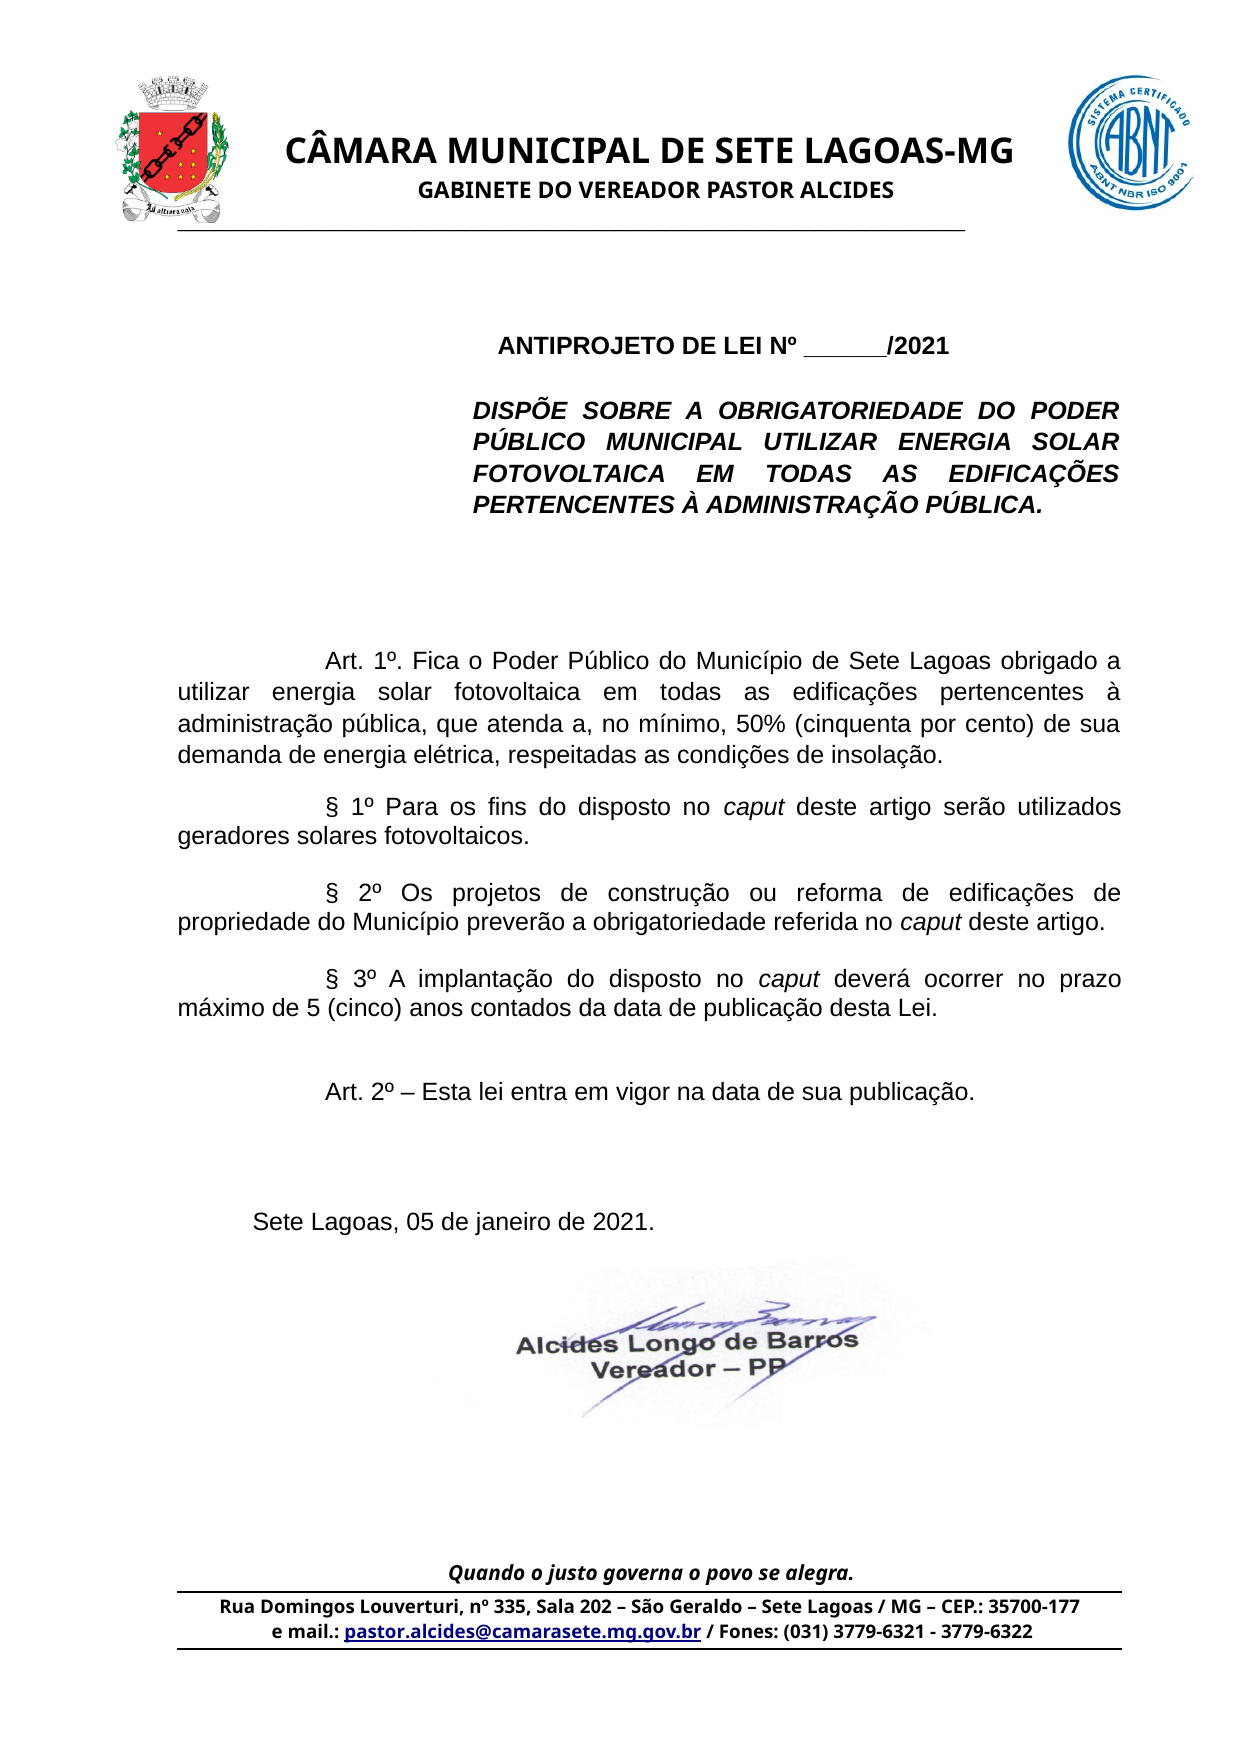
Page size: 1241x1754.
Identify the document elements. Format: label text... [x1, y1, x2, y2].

text ANTIPROJETO DE LEI Nº ______/2021 [177, 331, 1122, 360]
text Art. 2º – Esta lei entra em vigor na data de sua publicação. [177, 1074, 1122, 1105]
text Art. 1º. Fica o Poder Público do Município de Sete Lagoas obrigado a utilizar energia solar fotovoltaica em todas as edificações pertencentes à administração pública, que atenda a, no mínimo, 50% (cinquenta por cento) de sua demanda de energia elétrica, respeitadas as condições de insolação. [177, 643, 1122, 768]
text § 1º Para os fins do disposto no caput deste artigo serão utilizados geradores solares fotovoltaicos. [177, 792, 1122, 849]
text § 3º A implantação do disposto no caput deverá ocorrer no prazo máximo de 5 (cinco) anos contados da data de publicação desta Lei. [177, 964, 1122, 1022]
text § 2º Os projetos de construção ou reforma de edificações de propriedade do Município preverão a obrigatoriedade referida no caput deste artigo. [177, 878, 1122, 936]
text Sete Lagoas, 05 de janeiro de 2021. [252, 1207, 1122, 1236]
text DISPÕE SOBRE A OBRIGATORIEDADE DO PODER PÚBLICO MUNICIPAL UTILIZAR ENERGIA SOLAR FOTOVOLTAICA EM TODAS AS EDIFICAÇÕES PERTENCENTES À ADMINISTRAÇÃO PÚBLICA. [473, 393, 1122, 518]
